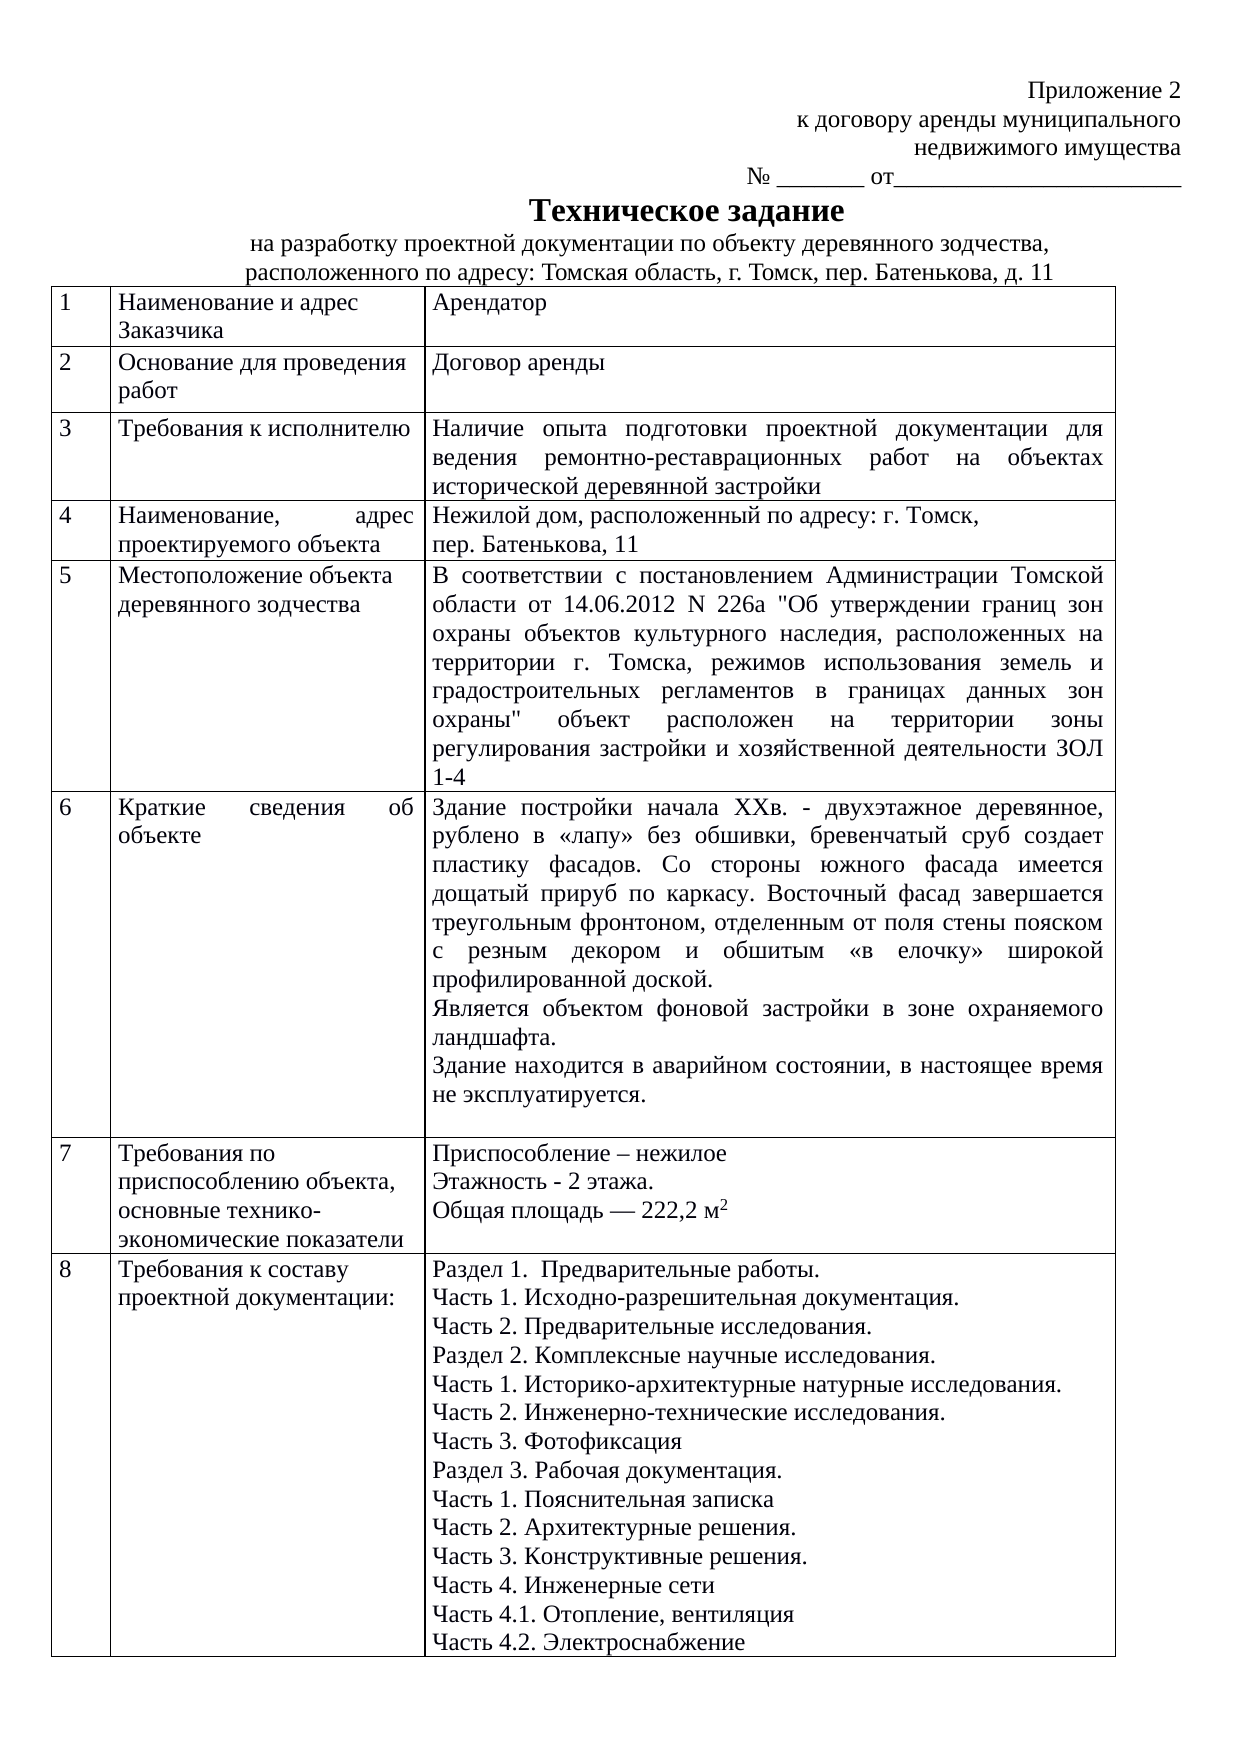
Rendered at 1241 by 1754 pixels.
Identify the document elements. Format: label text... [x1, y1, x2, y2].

table_header Арендатор [426, 287, 1115, 346]
table_cell Требования к составу проектной документации: [111, 1254, 424, 1656]
table_cell Краткие сведения об объекте [111, 792, 424, 1137]
text Техническое задание [118, 190, 1181, 228]
table_cell Раздел 1. Предварительные работы. Часть 1. Исходно-разрешительная документация. Часть 2. Предварительные исследования. Раздел 2. Комплексные научные исследования. Часть 1. Историко-архитектурные натурные исследования. Часть 2. Инженерно-технические исследования. Часть 3. Фотофиксация Раздел 3. Рабочая документация. Часть 1. Пояснительная записка Часть 2. Архитектурные решения. Часть 3. Конструктивные решения. Часть 4. Инженерные сети Часть 4.1. Отопление, вентиляция Часть 4.2. Электроснабжение [426, 1254, 1115, 1656]
table_cell 4 [52, 501, 110, 559]
table_cell Здание постройки начала XXв. - двухэтажное деревянное, рублено в «лапу» без обшивки, бревенчатый сруб создает пластику фасадов. Со стороны южного фасада имеется дощатый прируб по каркасу. Восточный фасад завершается треугольным фронтоном, отделенным от поля стены пояском с резным декором и обшитым «в елочку» широкой профилированной доской. Является объектом фоновой застройки в зоне охраняемого ландшафта. Здание находится в аварийном состоянии, в настоящее время не эксплуатируется. [426, 792, 1115, 1137]
table_cell 6 [52, 792, 110, 1137]
table_cell Основание для проведения работ [111, 347, 424, 412]
table_cell Требования по приспособлению объекта, основные технико-экономические показатели [111, 1138, 424, 1253]
text на разработку проектной документации по объекту деревянного зодчества, [118, 228, 1181, 257]
text к договору аренды муниципального [118, 104, 1181, 132]
table_cell 2 [52, 347, 110, 412]
table_cell В соответствии с постановлением Администрации Томской области от 14.06.2012 N 226а "Об утверждении границ зон охраны объектов культурного наследия, расположенных на территории г. Томска, режимов использования земель и градостроительных регламентов в границах данных зон охраны" объект расположен на территории зоны регулирования застройки и хозяйственной деятельности ЗОЛ 1-4 [426, 561, 1115, 791]
table_cell 8 [52, 1254, 110, 1656]
table_cell Нежилой дом, расположенный по адресу: г. Томск, пер. Батенькова, 11 [426, 501, 1115, 559]
text Приложение 2 [118, 75, 1181, 104]
table_cell Договор аренды [426, 347, 1115, 412]
table_header Наименование и адрес Заказчика [111, 287, 424, 346]
text недвижимого имущества [118, 132, 1181, 161]
table_cell 3 [52, 413, 110, 499]
table_cell 5 [52, 561, 110, 791]
table_header 1 [52, 287, 110, 346]
table_cell Требования к исполнителю [111, 413, 424, 499]
text расположенного по адресу: Томская область, г. Томск, пер. Батенькова, д. 11 [118, 257, 1181, 286]
table_cell Местоположение объекта деревянного зодчества [111, 561, 424, 791]
table_cell Приспособление – нежилое Этажность - 2 этажа. Общая площадь — 222,2 м2 [426, 1138, 1115, 1253]
table_cell Наименование, адрес проектируемого объекта [111, 501, 424, 559]
table_cell Наличие опыта подготовки проектной документации для ведения ремонтно-реставрационных работ на объектах исторической деревянной застройки [426, 413, 1115, 499]
text № _______ от_______________________ [118, 161, 1181, 190]
table_cell 7 [52, 1138, 110, 1253]
